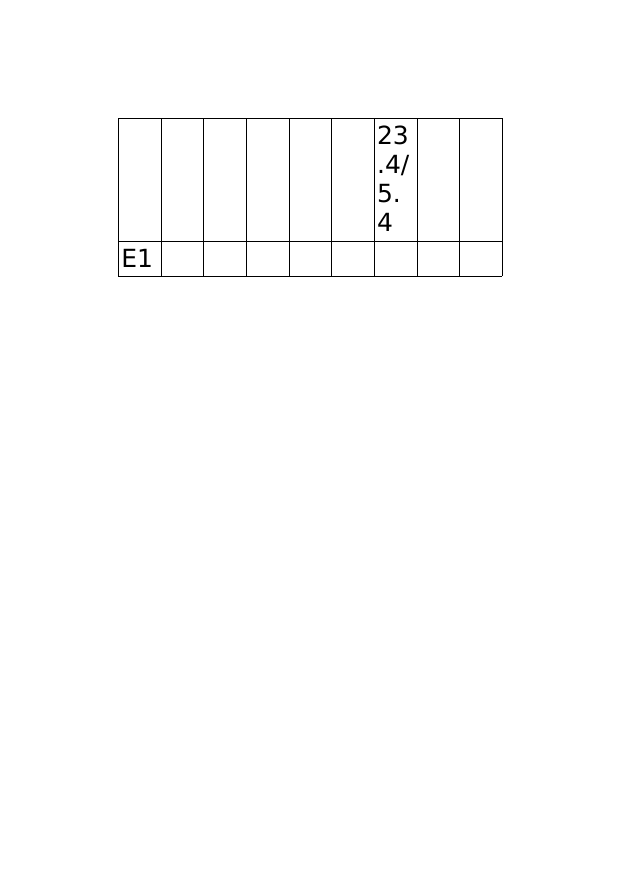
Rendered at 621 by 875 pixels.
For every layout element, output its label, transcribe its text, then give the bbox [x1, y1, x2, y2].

table_cell [204, 242, 246, 276]
table_cell [247, 242, 289, 276]
table_cell [460, 119, 502, 241]
table_cell [290, 119, 331, 241]
table_cell [290, 242, 331, 276]
table_cell [460, 242, 502, 276]
table_cell [162, 119, 203, 241]
table_cell [247, 119, 289, 241]
table_cell [332, 242, 374, 276]
table_cell [375, 242, 417, 276]
table_cell E1 [119, 242, 161, 276]
table_cell [418, 242, 459, 276]
table_cell [119, 119, 161, 241]
table_cell 23.4/5.4 [375, 119, 417, 241]
table_cell [204, 119, 246, 241]
table_cell [332, 119, 374, 241]
table_cell [162, 242, 203, 276]
table_cell [418, 119, 459, 241]
